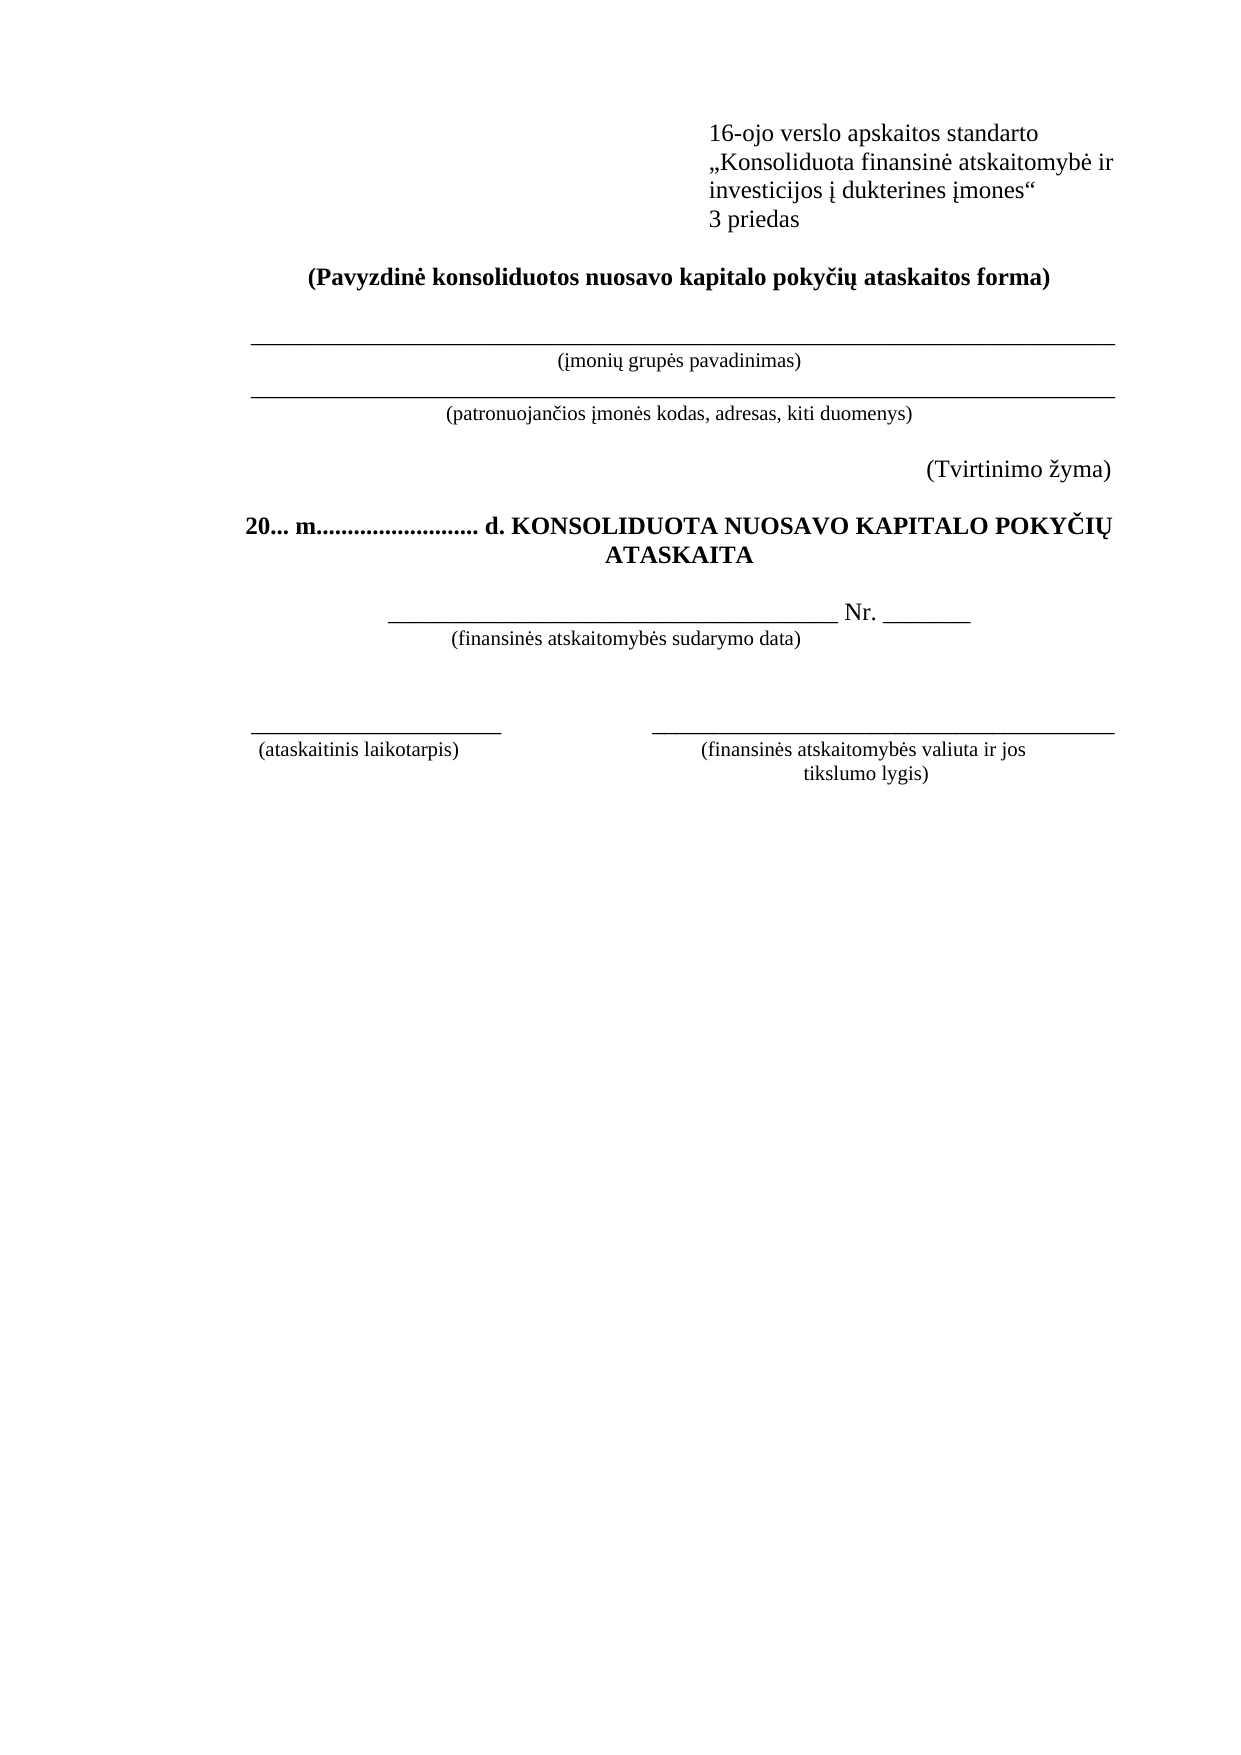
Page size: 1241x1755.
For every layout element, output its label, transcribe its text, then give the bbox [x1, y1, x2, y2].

text (įmonių grupės pavadinimas) [177, 348, 1181, 372]
text (ataskaitinis laikotarpis) (finansinės atskaitomybės valiuta ir jos [177, 737, 1181, 761]
text investicijos į dukterines įmones“ [177, 176, 1181, 204]
text (Pavyzdinė konsoliduotos nuosavo kapitalo pokyčių ataskaitos forma) [177, 262, 1181, 291]
text ____________________________________ Nr. _______ [177, 597, 1181, 626]
text ____________________ [177, 708, 1181, 737]
text (patronuojančios įmonės kodas, adresas, kiti duomenys) [177, 401, 1181, 425]
text 20... m.......................... d. KONSOLIDUOTA NUOSAVO KAPITALO POKYČIŲ ATASKAITA [177, 511, 1181, 569]
text 3 priedas [177, 204, 1181, 233]
text „Konsoliduota finansinė atskaitomybė ir [177, 147, 1181, 176]
text (finansinės atskaitomybės sudarymo data) [377, 626, 1181, 650]
text 16-ojo verslo apskaitos standarto [702, 118, 1181, 147]
text tikslumo lygis) [177, 761, 1181, 785]
text (Tvirtinimo žyma) [852, 454, 1181, 482]
